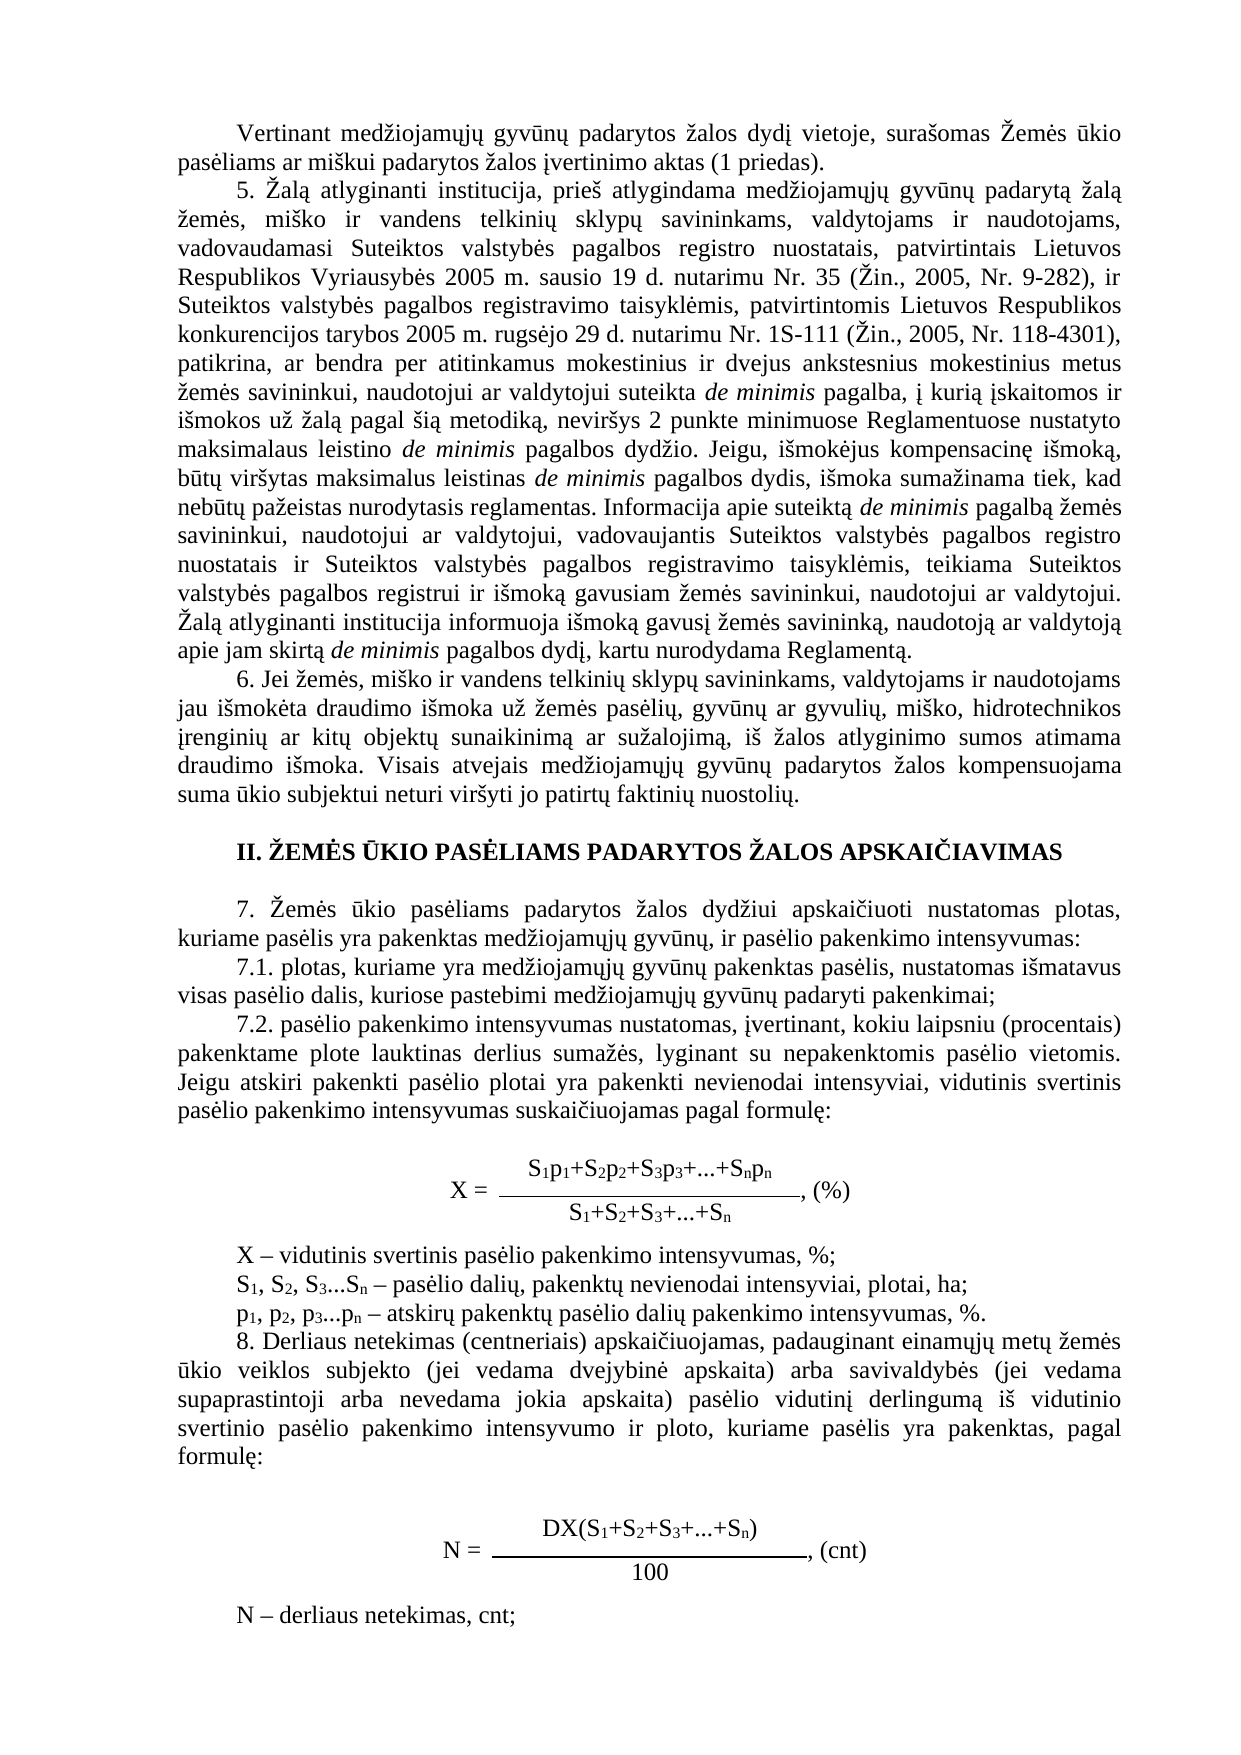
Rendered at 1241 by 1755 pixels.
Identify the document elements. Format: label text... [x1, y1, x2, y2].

text p1, p2, p3...pn – atskirų pakenktų pasėlio dalių pakenkimo intensyvumas, %. [177, 1298, 1122, 1326]
table_cell S1+S2+S3+...+Sn [499, 1197, 800, 1240]
table_header , (%) [800, 1153, 1122, 1240]
text 6. Jei žemės, miško ir vandens telkinių sklypų savininkams, valdytojams ir naudotojams jau išmokėta draudimo išmoka už žemės pasėlių, gyvūnų ar gyvulių, miško, hidrotechnikos įrenginių ar kitų objektų sunaikinimą ar sužalojimą, iš žalos atlyginimo sumos atimama draudimo išmoka. Visais atvejais medžiojamųjų gyvūnų padarytos žalos kompensuojama suma ūkio subjektui neturi viršyti jo patirtų faktinių nuostolių. [177, 664, 1122, 808]
table_header N = [177, 1513, 492, 1600]
table_cell 100 [492, 1558, 807, 1600]
text 5. Žalą atlyginanti institucija, prieš atlygindama medžiojamųjų gyvūnų padarytą žalą žemės, miško ir vandens telkinių sklypų savininkams, valdytojams ir naudotojams, vadovaudamasi Suteiktos valstybės pagalbos registro nuostatais, patvirtintais Lietuvos Respublikos Vyriausybės 2005 m. sausio 19 d. nutarimu Nr. 35 (Žin., 2005, Nr. 9-282), ir Suteiktos valstybės pagalbos registravimo taisyklėmis, patvirtintomis Lietuvos Respublikos konkurencijos tarybos 2005 m. rugsėjo 29 d. nutarimu Nr. 1S-111 (Žin., 2005, Nr. 118-4301), patikrina, ar bendra per atitinkamus mokestinius ir dvejus ankstesnius mokestinius metus žemės savininkui, naudotojui ar valdytojui suteikta de minimis pagalba, į kurią įskaitomos ir išmokos už žalą pagal šią metodiką, neviršys 2 punkte minimuose Reglamentuose nustatyto maksimalaus leistino de minimis pagalbos dydžio. Jeigu, išmokėjus kompensacinę išmoką, būtų viršytas maksimalus leistinas de minimis pagalbos dydis, išmoka sumažinama tiek, kad nebūtų pažeistas nurodytasis reglamentas. Informacija apie suteiktą de minimis pagalbą žemės savininkui, naudotojui ar valdytojui, vadovaujantis Suteiktos valstybės pagalbos registro nuostatais ir Suteiktos valstybės pagalbos registravimo taisyklėmis, teikiama Suteiktos valstybės pagalbos registrui ir išmoką gavusiam žemės savininkui, naudotojui ar valdytojui. Žalą atlyginanti institucija informuoja išmoką gavusį žemės savininką, naudotoją ar valdytoją apie jam skirtą de minimis pagalbos dydį, kartu nurodydama Reglamentą. [177, 176, 1122, 664]
text Vertinant medžiojamųjų gyvūnų padarytos žalos dydį vietoje, surašomas Žemės ūkio pasėliams ar miškui padarytos žalos įvertinimo aktas (1 priedas). [177, 118, 1122, 176]
text S1, S2, S3...Sn – pasėlio dalių, pakenktų nevienodai intensyviai, plotai, ha; [177, 1269, 1122, 1298]
table_header S1p1+S2p2+S3p3+...+Snpn [499, 1153, 800, 1196]
text II. ŽEMĖS ŪKIO PASĖLIAMS PADARYTOS ŽALOS APSKAIČIAVIMAS [177, 837, 1122, 866]
table_header X = [177, 1153, 499, 1240]
text 7.1. plotas, kuriame yra medžiojamųjų gyvūnų pakenktas pasėlis, nustatomas išmatavus visas pasėlio dalis, kuriose pastebimi medžiojamųjų gyvūnų padaryti pakenkimai; [177, 952, 1122, 1009]
text X – vidutinis svertinis pasėlio pakenkimo intensyvumas, %; [177, 1240, 1122, 1269]
text 7.2. pasėlio pakenkimo intensyvumas nustatomas, įvertinant, kokiu laipsniu (procentais) pakenktame plote lauktinas derlius sumažės, lyginant su nepakenktomis pasėlio vietomis. Jeigu atskiri pakenkti pasėlio plotai yra pakenkti nevienodai intensyviai, vidutinis svertinis pasėlio pakenkimo intensyvumas suskaičiuojamas pagal formulę: [177, 1009, 1122, 1124]
text 8. Derliaus netekimas (centneriais) apskaičiuojamas, padauginant einamųjų metų žemės ūkio veiklos subjekto (jei vedama dvejybinė apskaita) arba savivaldybės (jei vedama supaprastintoji arba nevedama jokia apskaita) pasėlio vidutinį derlingumą iš vidutinio svertinio pasėlio pakenkimo intensyvumo ir ploto, kuriame pasėlis yra pakenktas, pagal formulę: [177, 1326, 1122, 1470]
text N – derliaus netekimas, cnt; [177, 1600, 1122, 1629]
text 7. Žemės ūkio pasėliams padarytos žalos dydžiui apskaičiuoti nustatomas plotas, kuriame pasėlis yra pakenktas medžiojamųjų gyvūnų, ir pasėlio pakenkimo intensyvumas: [177, 894, 1122, 952]
table_header , (cnt) [807, 1513, 1122, 1600]
table_header DX(S1+S2+S3+...+Sn) [492, 1513, 807, 1556]
